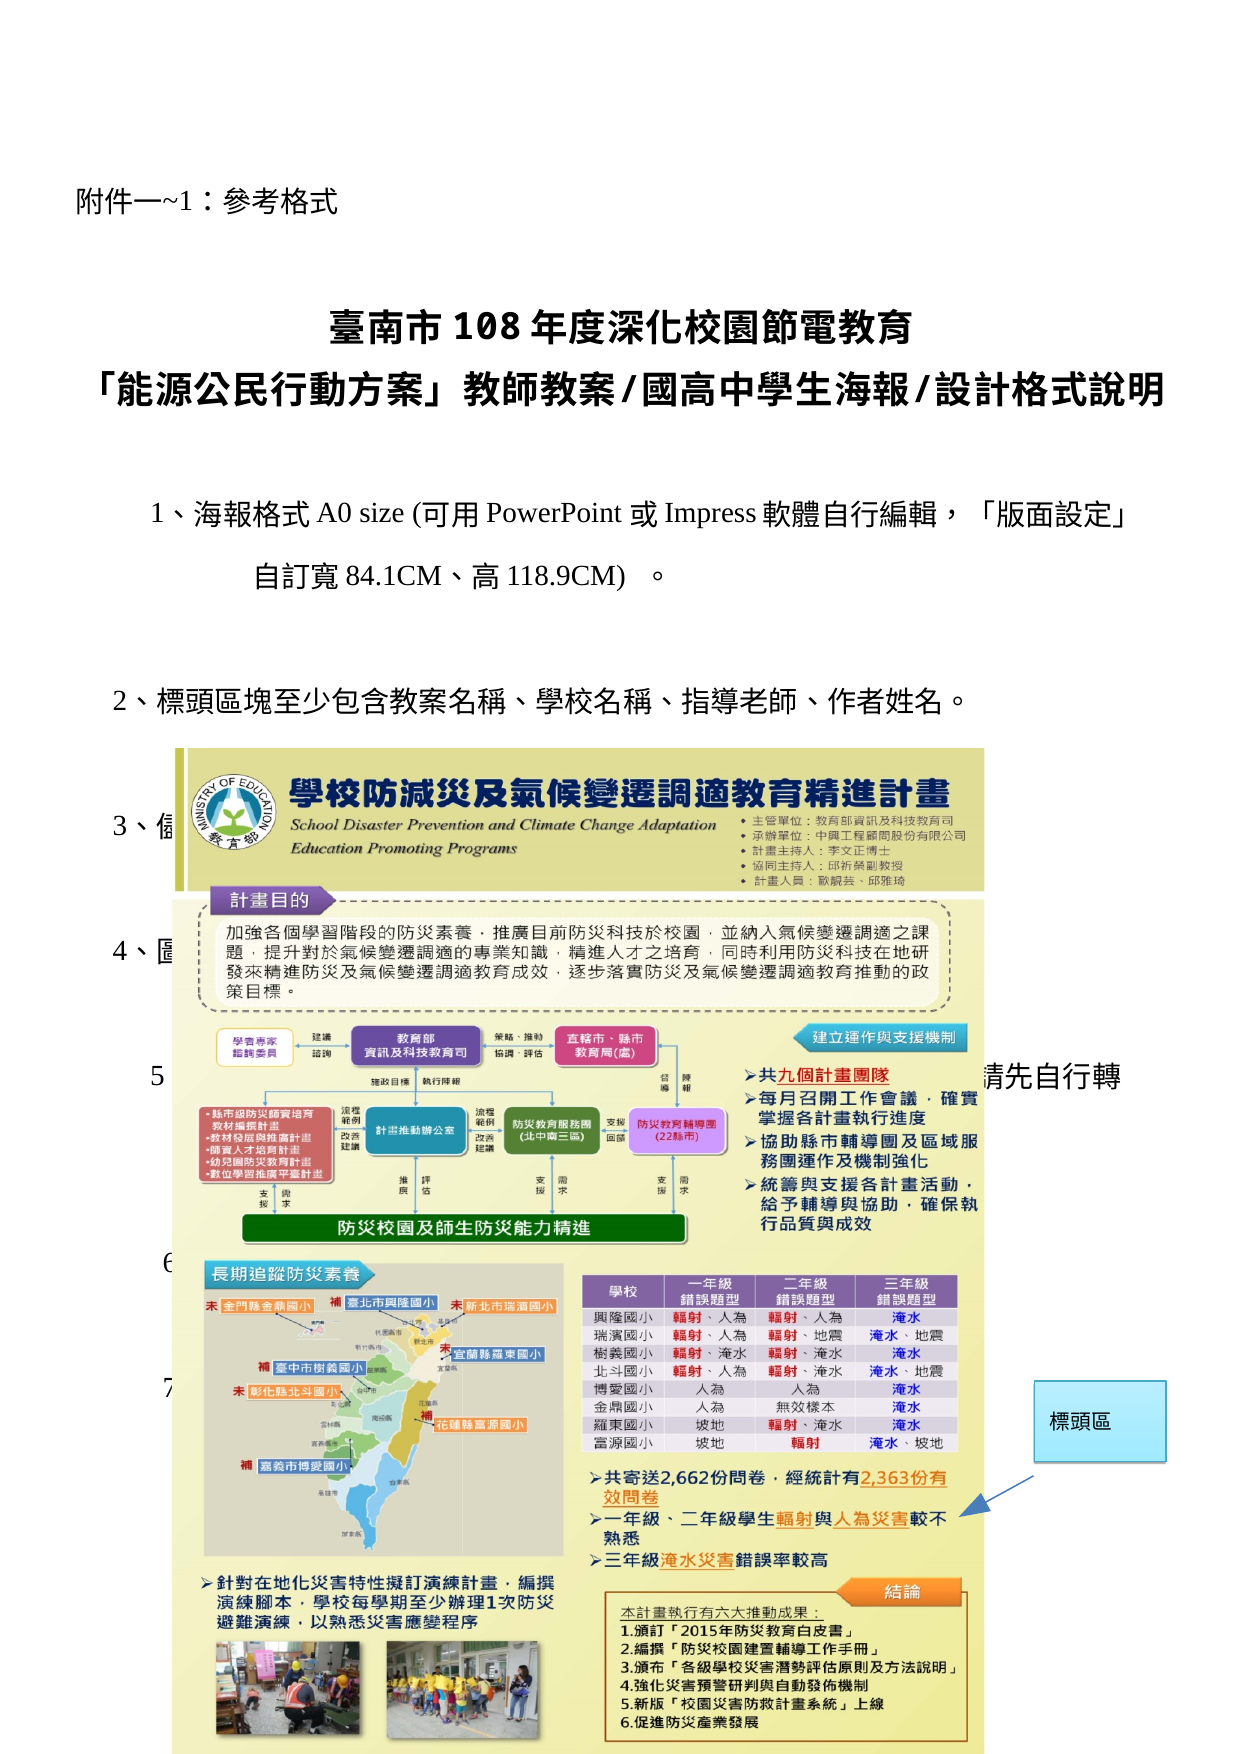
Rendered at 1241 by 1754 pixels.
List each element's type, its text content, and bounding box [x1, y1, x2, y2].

list 請繳交可供編輯檔案(例如*.ppt、*.pptx、*.odp等) 和 PDF檔(請先自行轉PDF檔避免圖表和特殊字體格式跑掉)各1份。 [150, 1033, 171, 1158]
list 儘量以圖表方式呈現，文字重點簡要清楚。 [985, 783, 1165, 846]
list 請繳交可供編輯檔案(例如*.ppt、*.pptx、*.odp等) 和 PDF檔(請先自行轉PDF檔避免圖表和特殊字體格式跑掉)各1份。 [985, 1033, 1165, 1158]
list 美編請自行處理；得獎海報輸出及佈置由主辦單位負責。 [985, 1221, 1165, 1283]
text 臺南市108年度深化校園節電教育 「能源公民行動方案」教師教案/國高中學生海報/設計格式說明 [60, 283, 1182, 408]
list 圖檔解析度至少300dpi以上。 [112, 908, 171, 971]
list 海報格式A0 size (可用PowerPoint 或Impress軟體自行編輯，「版面設定」自訂寬84.1CM、高118.9CM) 。 [150, 471, 1165, 596]
list 圖檔解析度至少300dpi以上。 [985, 908, 1165, 971]
list 參考範例如下。 [162, 1346, 171, 1408]
list 參考範例如下。 [985, 1346, 1165, 1408]
list 美編請自行處理；得獎海報輸出及佈置由主辦單位負責。 [162, 1221, 171, 1283]
list 標頭區塊至少包含教案名稱、學校名稱、指導老師、作者姓名。 [112, 658, 1165, 721]
text 附件一~1：參考格式 [75, 158, 1165, 221]
list 儘量以圖表方式呈現，文字重點簡要清楚。 [112, 783, 171, 846]
